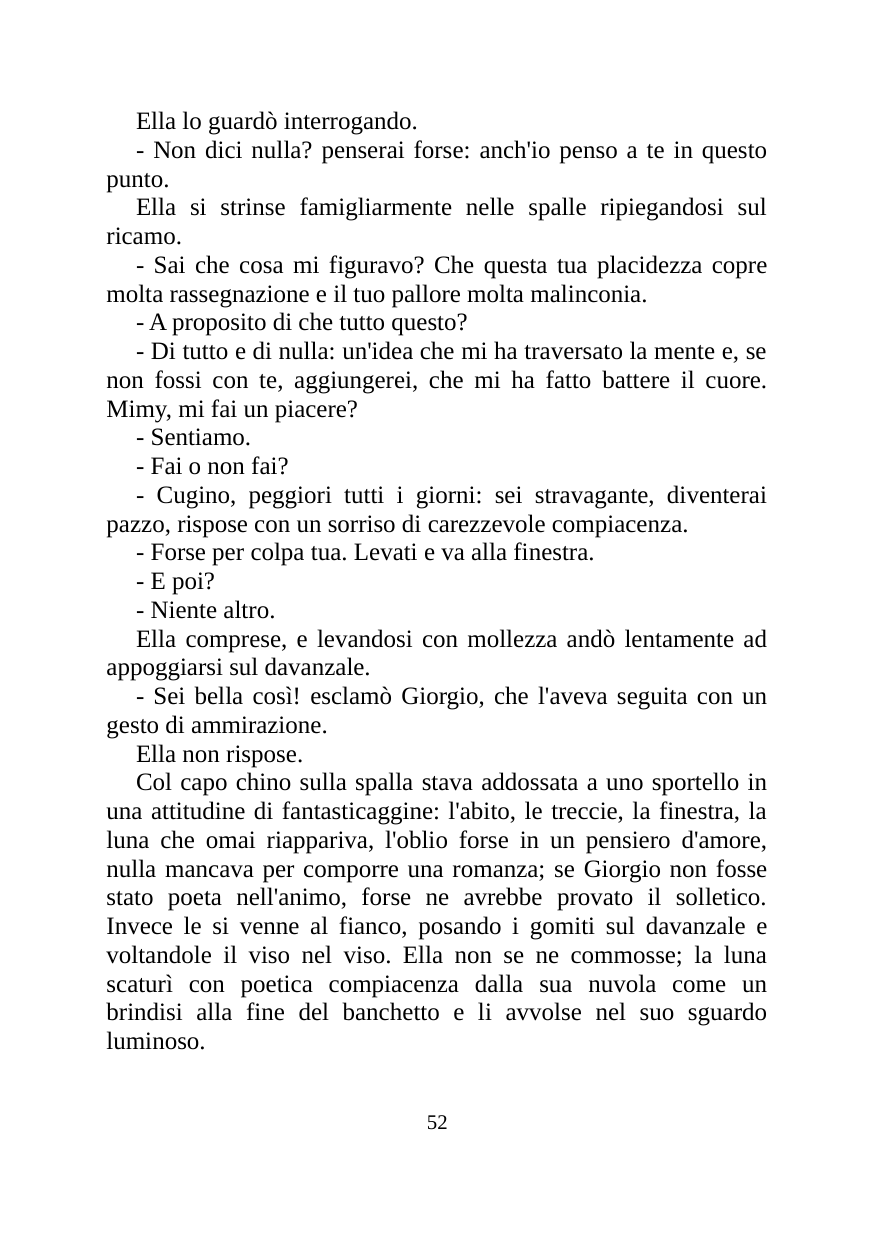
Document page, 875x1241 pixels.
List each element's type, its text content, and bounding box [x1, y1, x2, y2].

text Ella non rispose. [106, 739, 768, 767]
text - Non dici nulla? penserai forse: anch'io penso a te in questo punto. [106, 135, 768, 192]
text Col capo chino sulla spalla stava addossata a uno sportello in una attitudine di fantasticaggine: l'abito, le treccie, la finestra, la luna che omai riappariva, l'oblio forse in un pensiero d'amore, nulla mancava per comporre una romanza; se Giorgio non fosse stato poeta nell'animo, forse ne avrebbe provato il solletico. Invece le si venne al fianco, posando i gomiti sul davanzale e voltandole il viso nel viso. Ella non se ne commosse; la luna scaturì con poetica compiacenza dalla sua nuvola come un brindisi alla fine del banchetto e li avvolse nel suo sguardo luminoso. [106, 767, 768, 1055]
text - A proposito di che tutto questo? [106, 307, 768, 336]
text Ella lo guardò interrogando. [106, 106, 768, 135]
text - Forse per colpa tua. Levati e va alla finestra. [106, 537, 768, 566]
text - Niente altro. [106, 595, 768, 624]
text - Di tutto e di nulla: un'idea che mi ha traversato la mente e, se non fossi con te, aggiungerei, che mi ha fatto battere il cuore. Mimy, mi fai un piacere? [106, 336, 768, 422]
text - Sai che cosa mi figuravo? Che questa tua placidezza copre molta rassegnazione e il tuo pallore molta malinconia. [106, 250, 768, 307]
text - Sei bella così! esclamò Giorgio, che l'aveva seguita con un gesto di ammirazione. [106, 681, 768, 739]
text - Fai o non fai? [106, 451, 768, 480]
text - Cugino, peggiori tutti i giorni: sei stravagante, diventerai pazzo, rispose con un sorriso di carezzevole compiacenza. [106, 480, 768, 537]
text - Sentiamo. [106, 422, 768, 451]
text Ella si strinse famigliarmente nelle spalle ripiegandosi sul ricamo. [106, 192, 768, 250]
text - E poi? [106, 566, 768, 595]
text Ella comprese, e levandosi con mollezza andò lentamente ad appoggiarsi sul davanzale. [106, 624, 768, 681]
